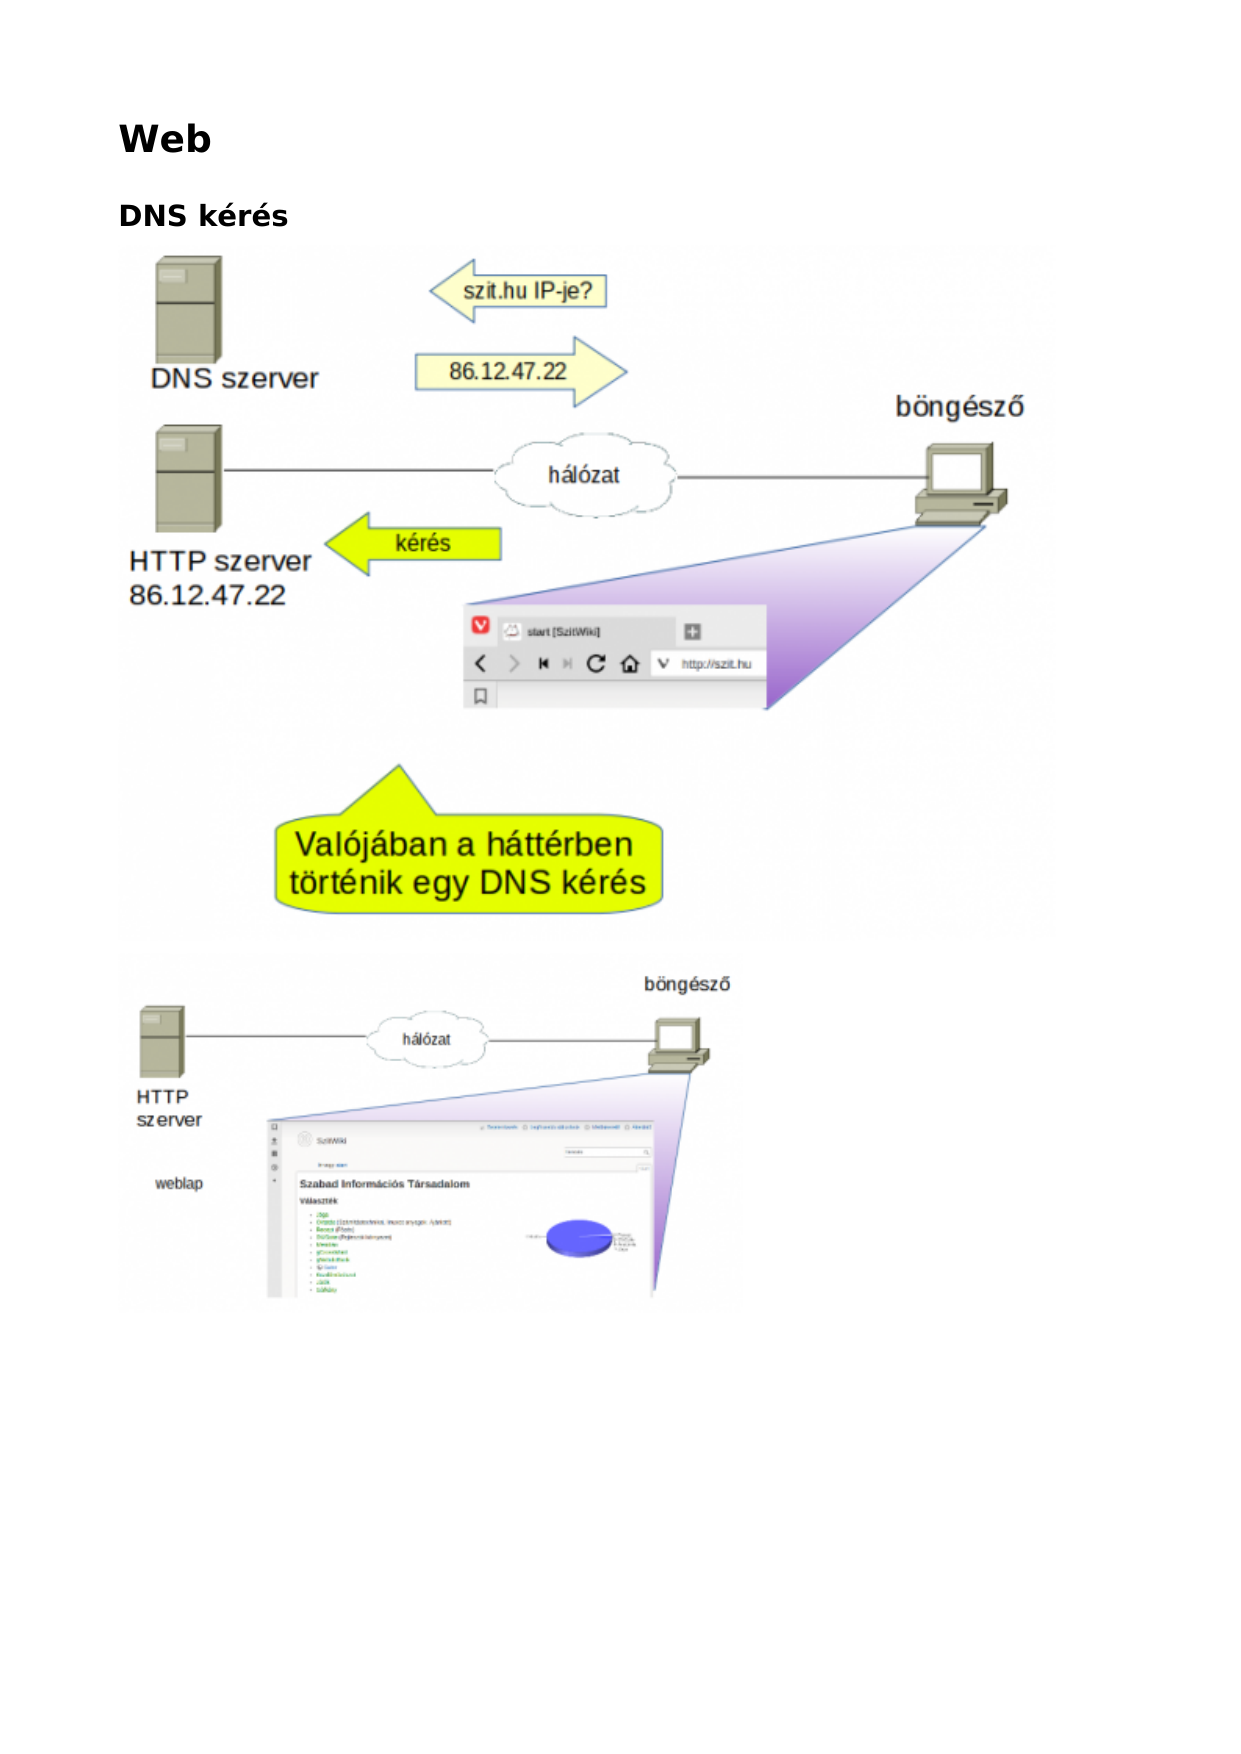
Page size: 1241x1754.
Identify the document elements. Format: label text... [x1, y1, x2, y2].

subtitle Web [118, 118, 1122, 162]
picture [118, 245, 1056, 941]
picture [118, 953, 744, 1313]
subtitle DNS kérés [118, 199, 1122, 233]
